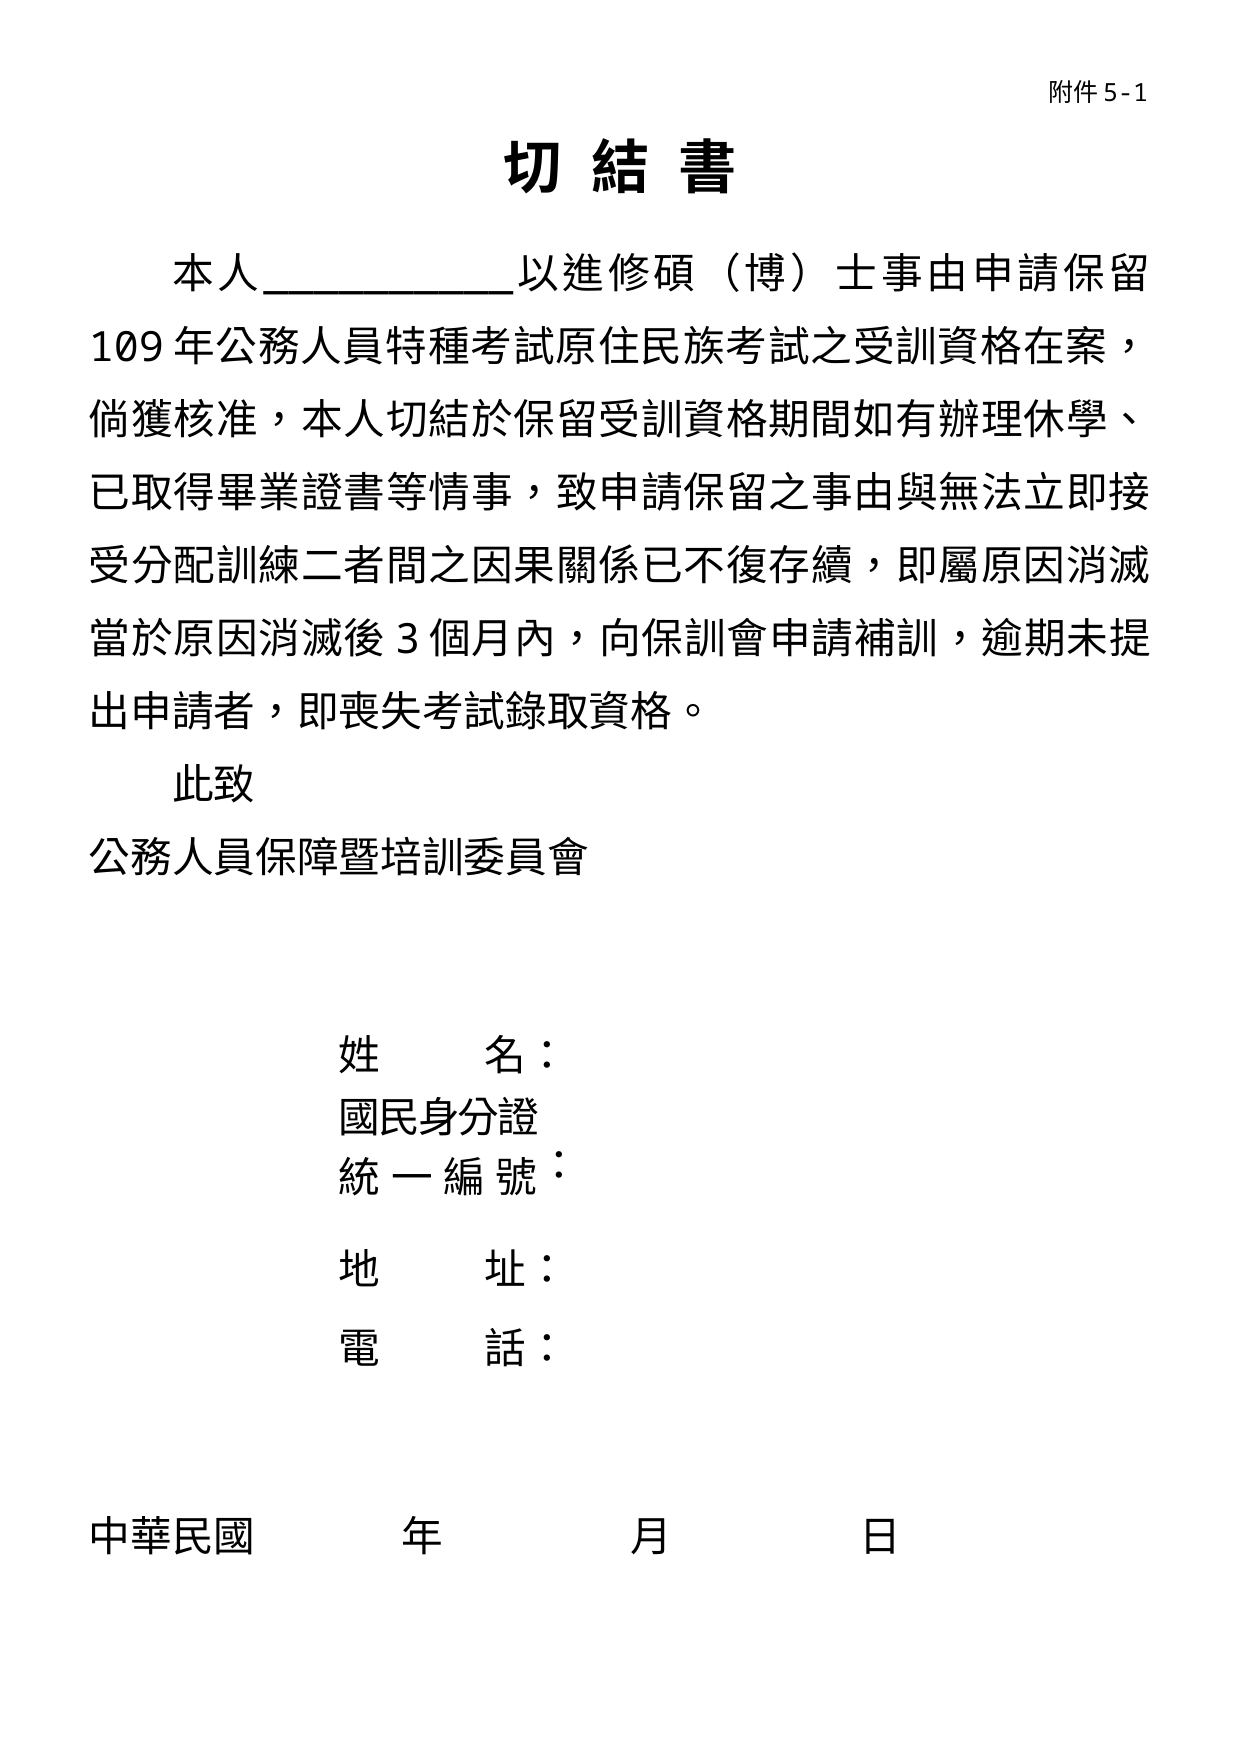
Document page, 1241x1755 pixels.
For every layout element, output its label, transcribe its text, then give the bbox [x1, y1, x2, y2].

text 電 話： [89, 1305, 1152, 1378]
text 此致 [89, 741, 1152, 814]
text 公務人員保障暨培訓委員會 [89, 814, 1152, 887]
text 附件5-1 [89, 71, 1148, 108]
text 國民身分證統一編號： [89, 1097, 1152, 1201]
text 本人__________以進修碩（博）士事由申請保留109年公務人員特種考試原住民族考試之受訓資格在案，倘獲核准，本人切結於保留受訓資格期間如有辦理休學、已取得畢業證書等情事，致申請保留之事由與無法立即接受分配訓練二者間之因果關係已不復存續，即屬原因消滅，當於原因消滅後3個月內，向保訓會申請補訓，逾期未提出申請者，即喪失考試錄取資格。 [89, 230, 1152, 741]
text 姓 名： [89, 1012, 1152, 1084]
text 切 結 書 [89, 121, 1152, 205]
text 中華民國 年 月 日 [89, 1503, 1152, 1563]
text 地 址： [89, 1201, 1152, 1305]
